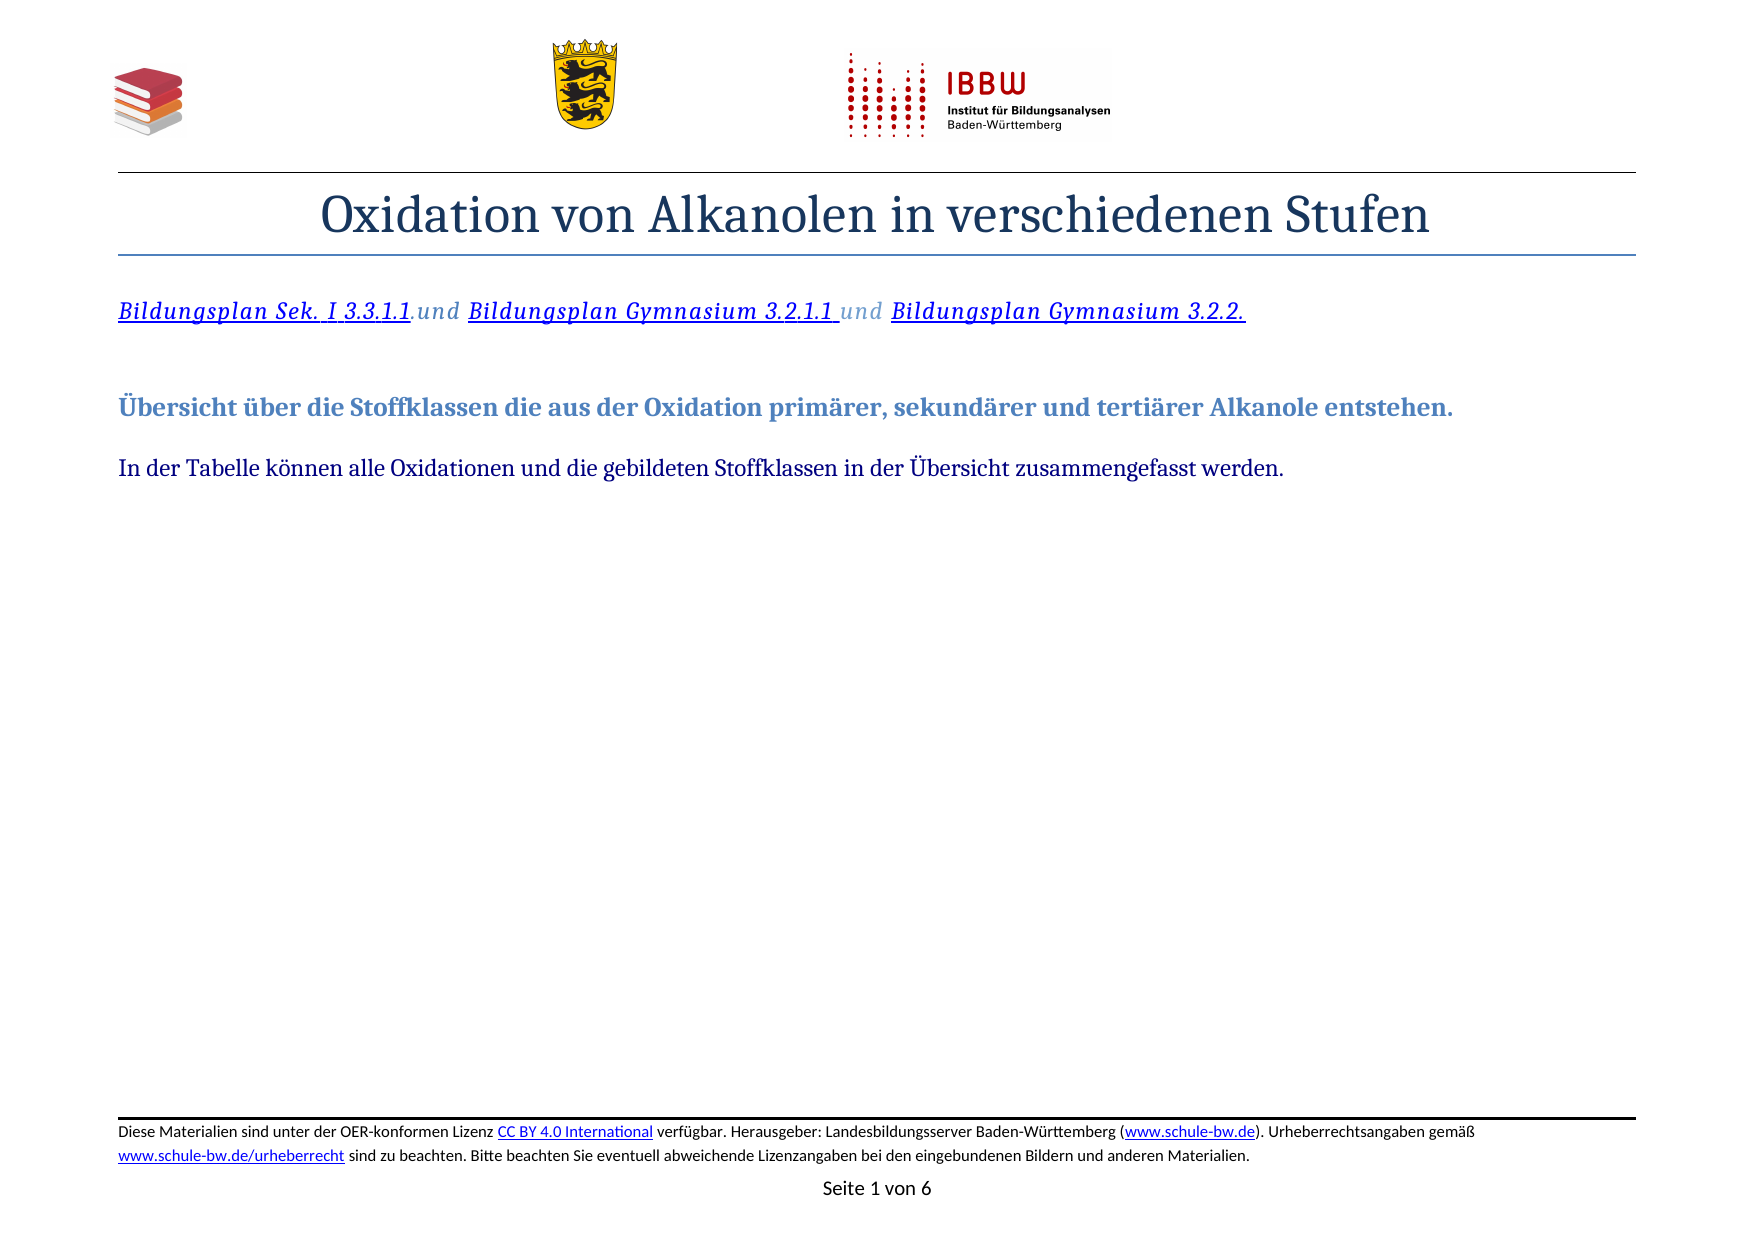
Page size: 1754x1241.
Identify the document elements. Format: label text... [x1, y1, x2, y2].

subtitle Übersicht über die Stoffklassen die aus der Oxidation primärer, sekundärer und tertiärer Alkanole entstehen. [118, 392, 1636, 423]
text In der Tabelle können alle Oxidationen und die gebildeten Stoffklassen in der Übersicht zusammengefasst werden. [118, 454, 1636, 483]
picture [109, 63, 116, 138]
picture [552, 38, 618, 130]
picture [844, 48, 1113, 142]
subtitle Bildungsplan Sek. I 3.3.1.1.und Bildungsplan Gymnasium 3.2.1.1 und Bildungsplan Gymnasium 3.2.2. [118, 297, 1636, 326]
title Oxidation von Alkanolen in verschiedenen Stufen [118, 184, 1636, 254]
